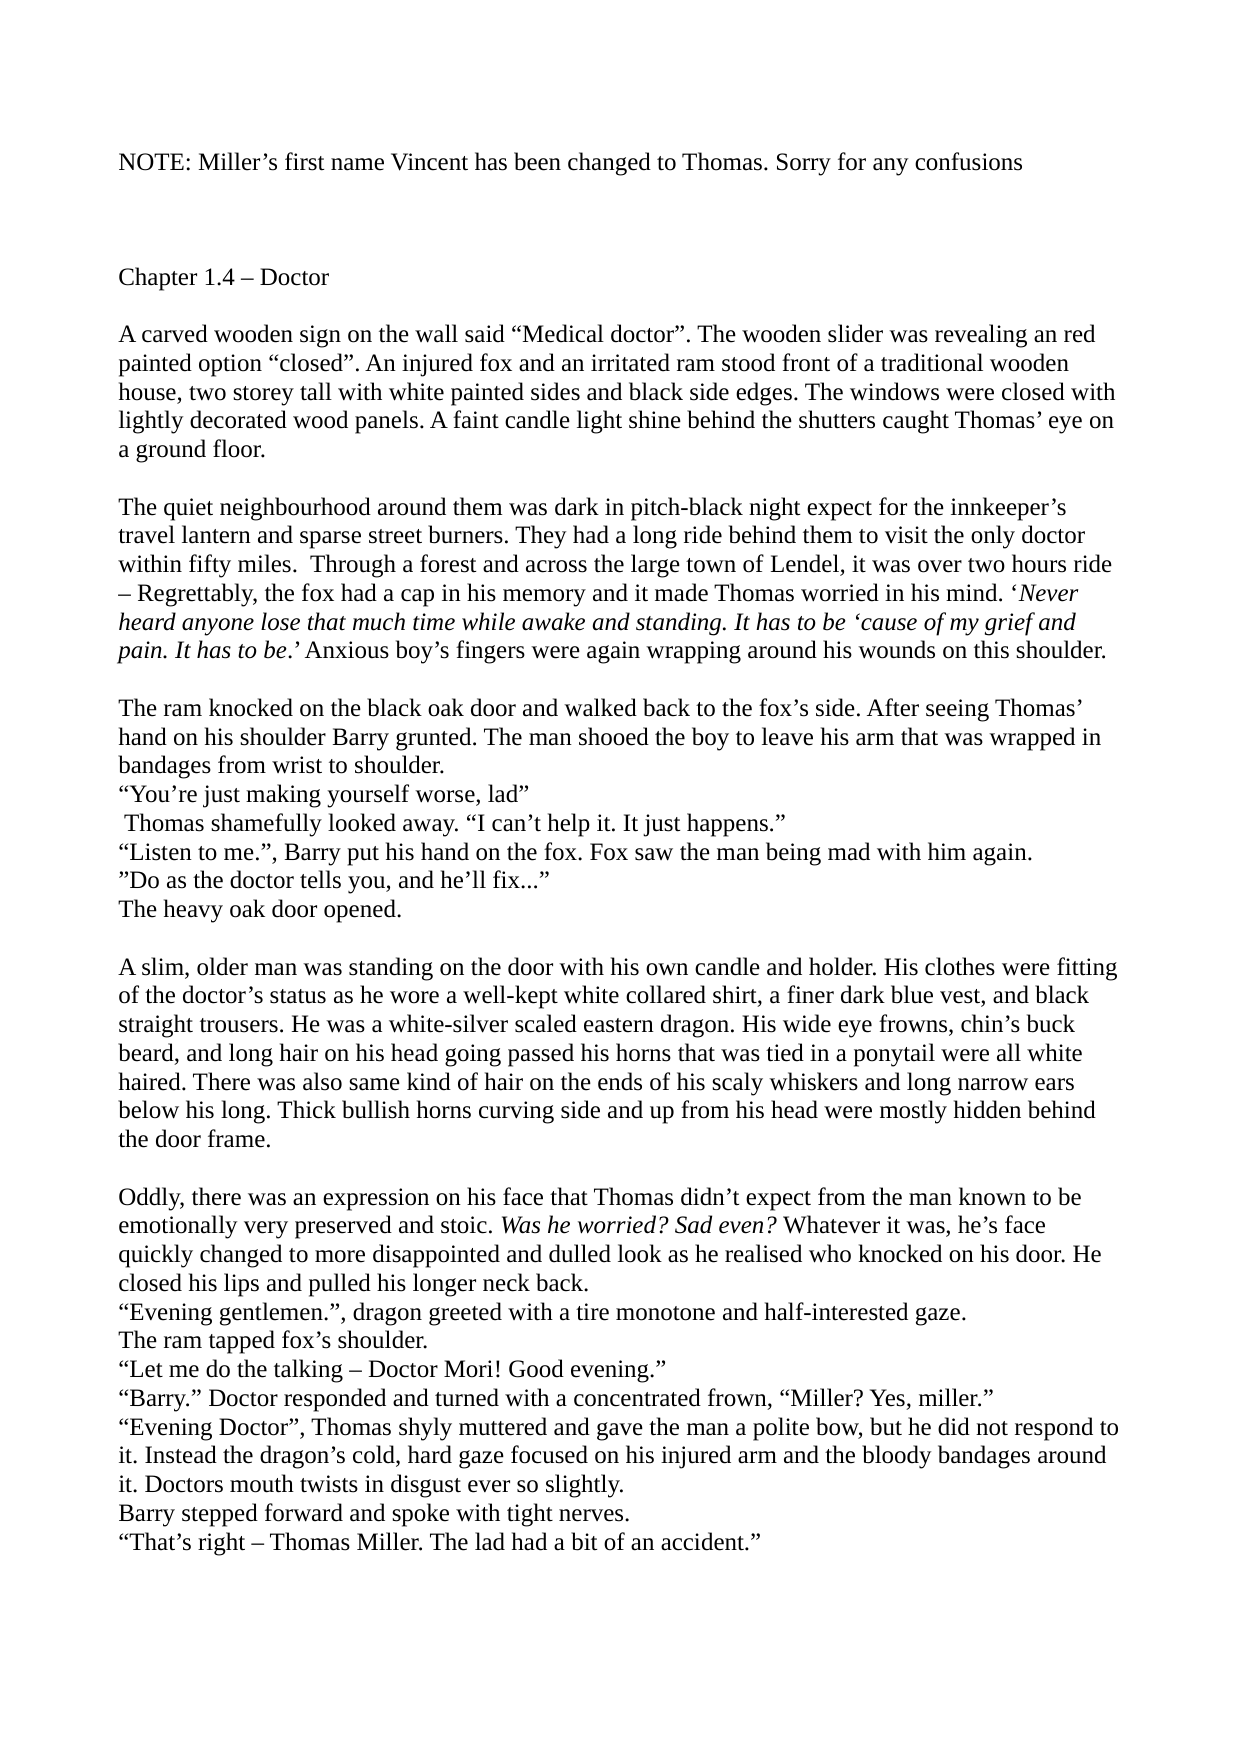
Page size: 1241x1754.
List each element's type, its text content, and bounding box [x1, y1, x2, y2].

text “You’re just making yourself worse, lad” [118, 779, 1122, 808]
text Chapter 1.4 – Doctor [118, 262, 1122, 291]
text A carved wooden sign on the wall said “Medical doctor”. The wooden slider was revealing an red painted option “closed”. An injured fox and an irritated ram stood front of a traditional wooden house, two storey tall with white painted sides and black side edges. The windows were closed with lightly decorated wood panels. A faint candle light shine behind the shutters caught Thomas’ eye on a ground floor. [118, 319, 1122, 463]
text The heavy oak door opened. [118, 894, 1122, 923]
text The quiet neighbourhood around them was dark in pitch-black night expect for the innkeeper’s travel lantern and sparse street burners. They had a long ride behind them to visit the only doctor within fifty miles. Through a forest and across the large town of Lendel, it was over two hours ride – Regrettably, the fox had a cap in his memory and it made Thomas worried in his mind. ‘Never heard anyone lose that much time while awake and standing. It has to be ‘cause of my grief and pain. It has to be.’ Anxious boy’s fingers were again wrapping around his wounds on this shoulder. [118, 492, 1122, 664]
text Barry stepped forward and spoke with tight nerves. [118, 1498, 1122, 1527]
text “Barry.” Doctor responded and turned with a concentrated frown, “Miller? Yes, miller.” [118, 1383, 1122, 1412]
text Oddly, there was an expression on his face that Thomas didn’t expect from the man known to be emotionally very preserved and stoic. Was he worried? Sad even? Whatever it was, he’s face quickly changed to more disappointed and dulled look as he realised who knocked on his door. He closed his lips and pulled his longer neck back. [118, 1182, 1122, 1297]
text “Let me do the talking – Doctor Mori! Good evening.” [118, 1354, 1122, 1383]
text NOTE: Miller’s first name Vincent has been changed to Thomas. Sorry for any confusions [118, 147, 1122, 176]
text “Listen to me.”, Barry put his hand on the fox. Fox saw the man being mad with him again. [118, 837, 1122, 866]
text A slim, older man was standing on the door with his own candle and holder. His clothes were fitting of the doctor’s status as he wore a well-kept white collared shirt, a finer dark blue vest, and black straight trousers. He was a white-silver scaled eastern dragon. His wide eye frowns, chin’s buck beard, and long hair on his head going passed his horns that was tied in a ponytail were all white haired. There was also same kind of hair on the ends of his scaly whiskers and long narrow ears below his long. Thick bullish horns curving side and up from his head were mostly hidden behind the door frame. [118, 952, 1122, 1153]
text “Evening Doctor”, Thomas shyly muttered and gave the man a polite bow, but he did not respond to it. Instead the dragon’s cold, hard gaze focused on his injured arm and the bloody bandages around it. Doctors mouth twists in disgust ever so slightly. [118, 1412, 1122, 1498]
text Thomas shamefully looked away. “I can’t help it. It just happens.” [118, 808, 1122, 837]
text The ram tapped fox’s shoulder. [118, 1326, 1122, 1354]
text The ram knocked on the black oak door and walked back to the fox’s side. After seeing Thomas’ hand on his shoulder Barry grunted. The man shooed the boy to leave his arm that was wrapped in bandages from wrist to shoulder. [118, 693, 1122, 779]
text “Evening gentlemen.”, dragon greeted with a tire monotone and half-interested gaze. [118, 1297, 1122, 1326]
text “That’s right – Thomas Miller. The lad had a bit of an accident.” [118, 1527, 1122, 1556]
text ”Do as the doctor tells you, and he’ll fix...” [118, 866, 1122, 894]
